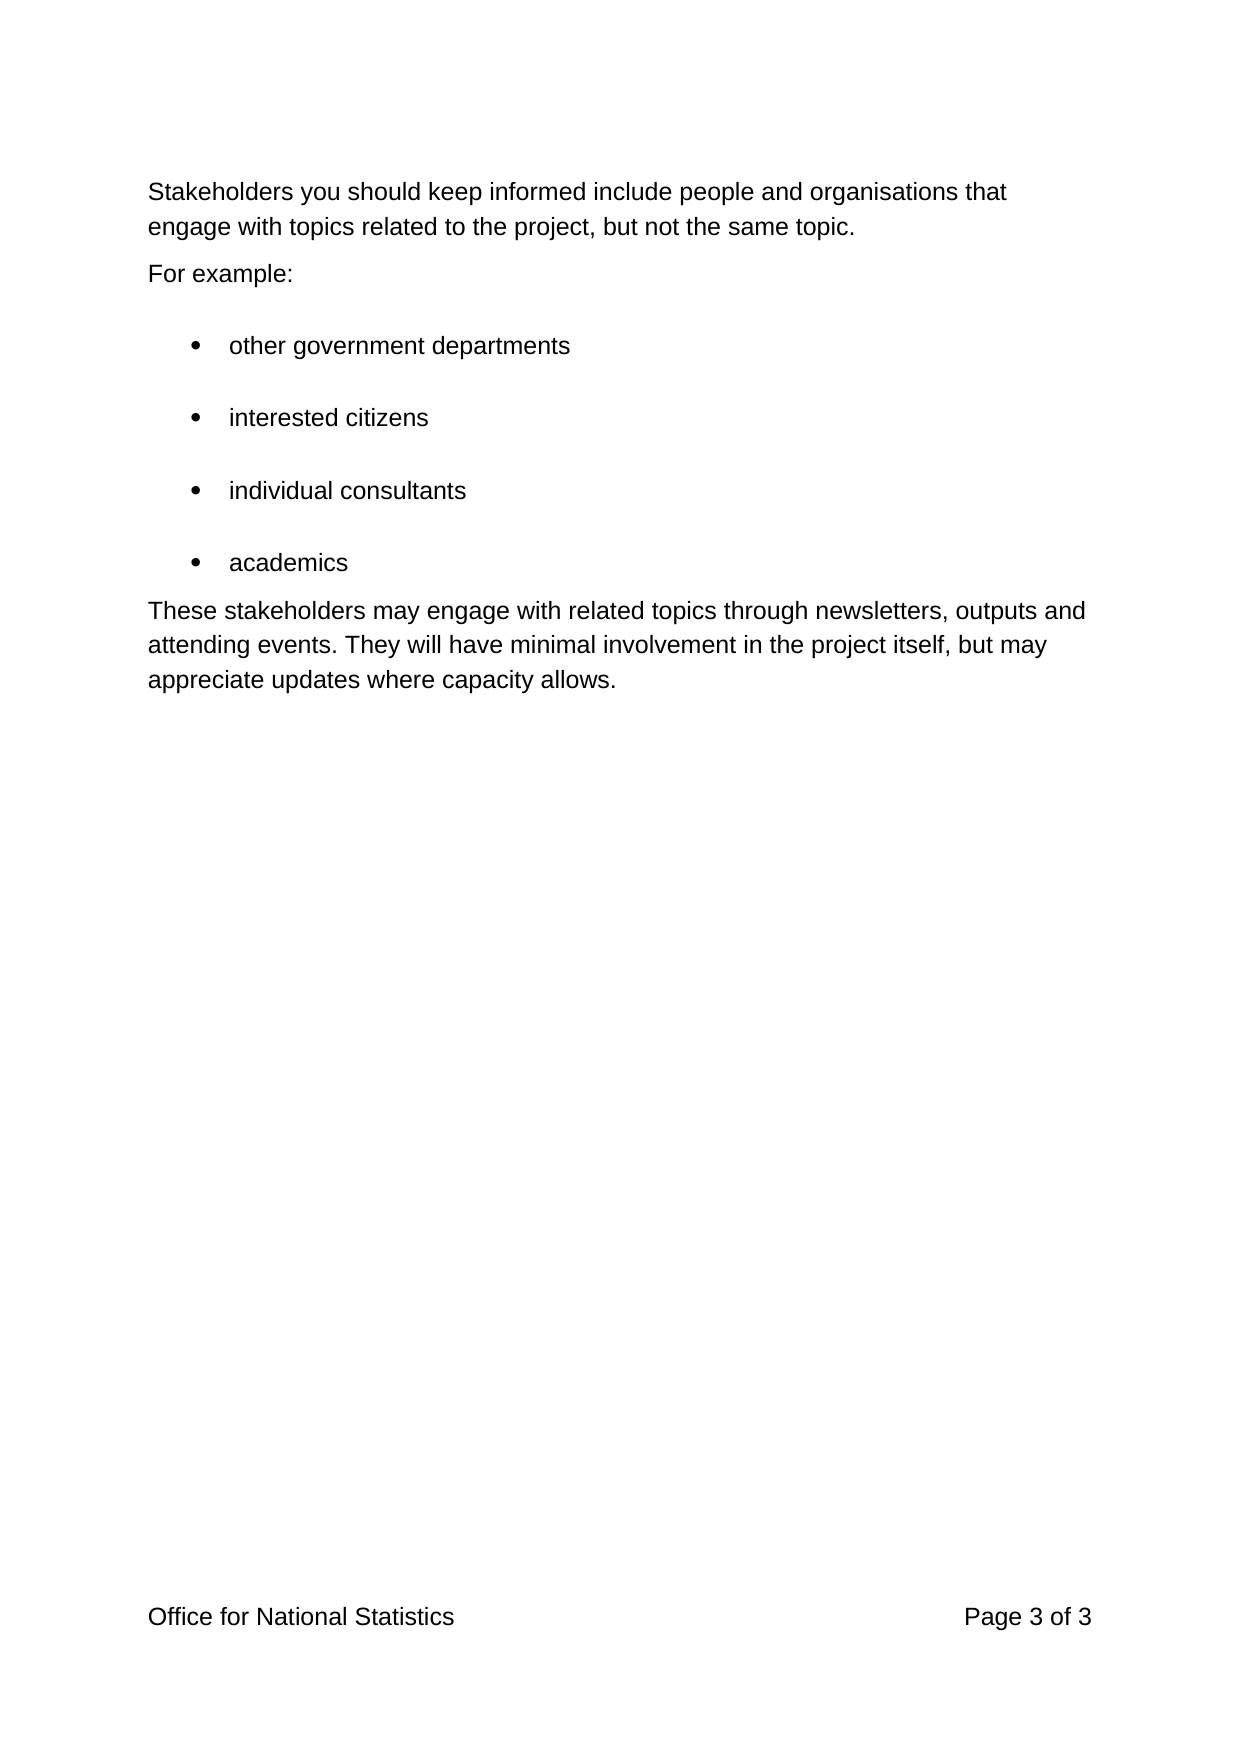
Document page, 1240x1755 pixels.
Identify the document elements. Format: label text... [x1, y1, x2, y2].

text Stakeholders you should keep informed include people and organisations that engage with topics related to the project, but not the same topic. [148, 177, 1092, 240]
list individual consultants [191, 476, 1092, 504]
text These stakeholders may engage with related topics through newsletters, outputs and attending events. They will have minimal involvement in the project itself, but may appreciate updates where capacity allows. [148, 596, 1092, 693]
text For example: [148, 259, 1092, 287]
list other government departments [191, 331, 1092, 359]
list interested citizens [191, 403, 1092, 432]
list academics [191, 548, 1092, 577]
